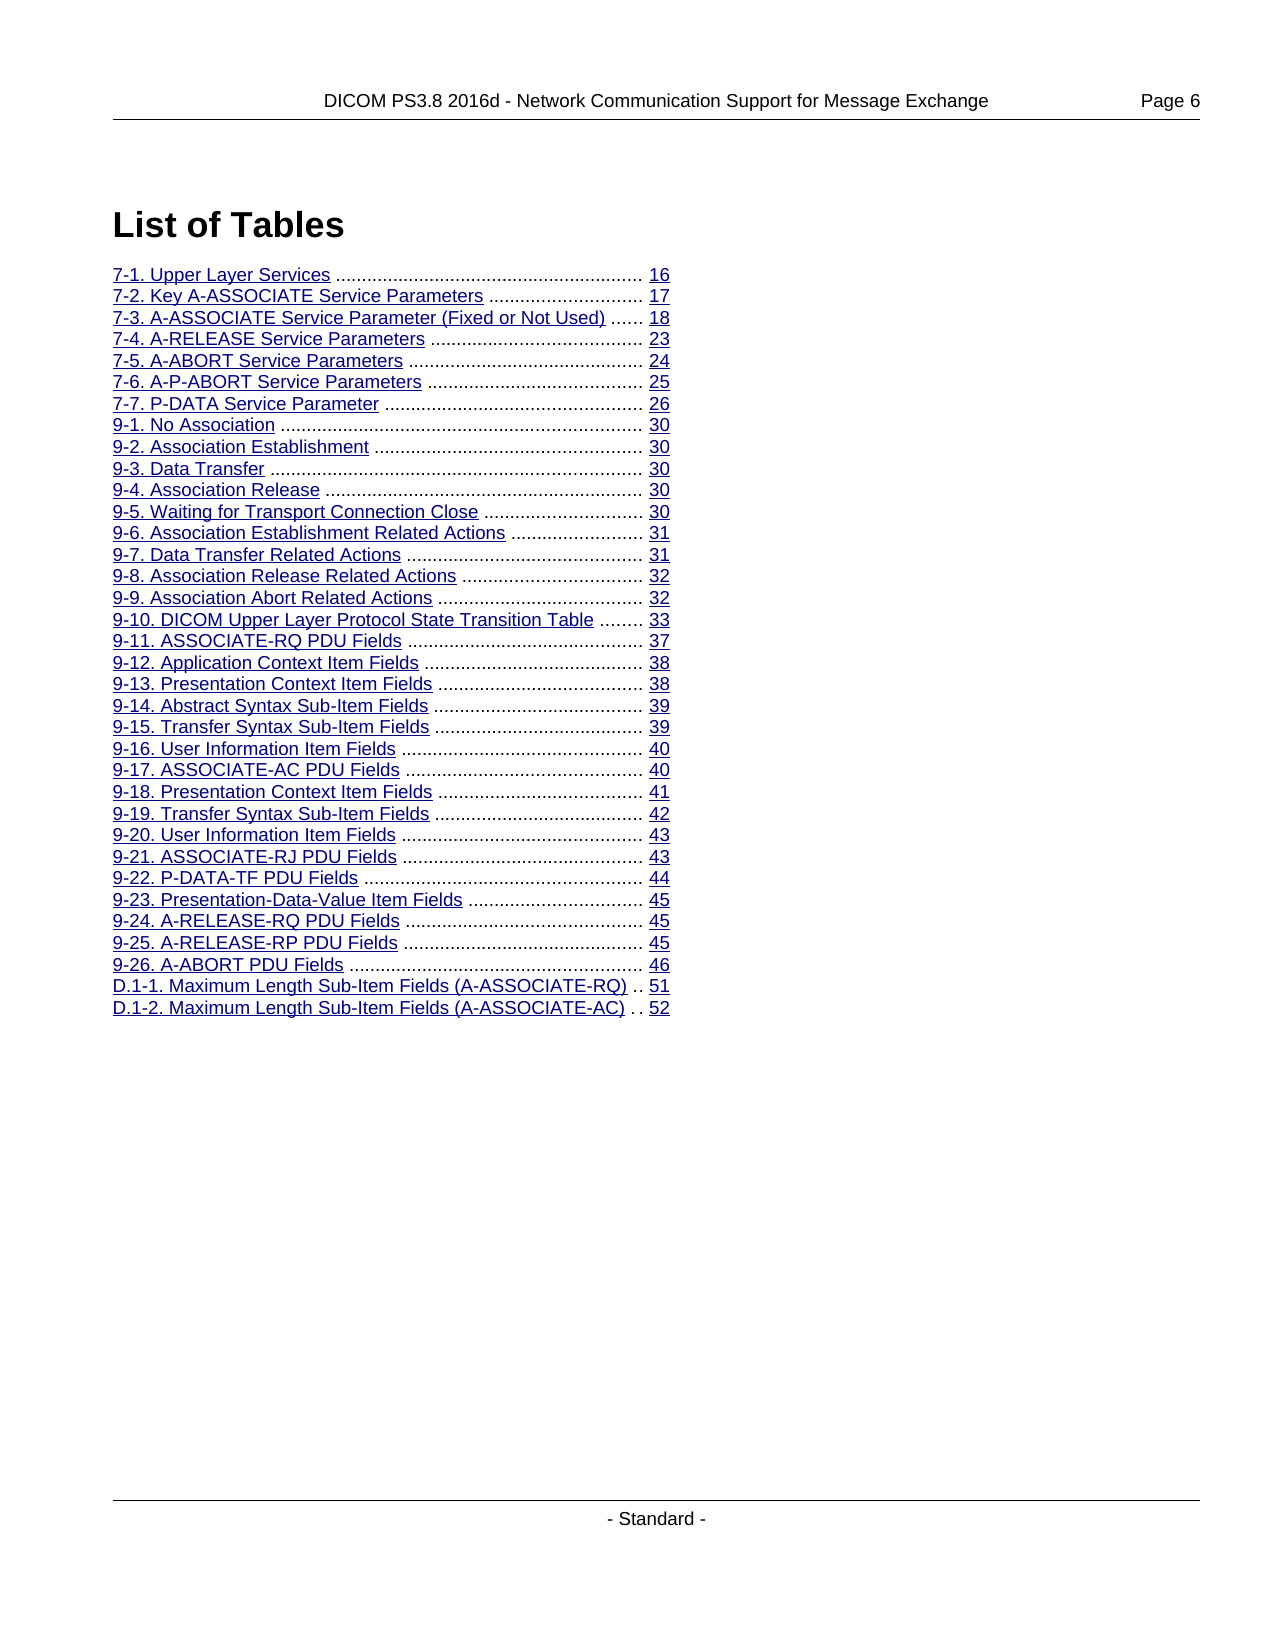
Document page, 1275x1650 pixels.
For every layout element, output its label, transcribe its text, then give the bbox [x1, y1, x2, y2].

text 9-8. Association Release Related Actions 0 [112, 565, 1175, 587]
text List of Tables [112, 204, 1200, 245]
text 9-2. Association Establishment 0 [112, 436, 1175, 457]
text 9-3. Data Transfer 0 [112, 457, 1175, 479]
text 9-7. Data Transfer Related Actions 0 [112, 544, 1175, 565]
text 9-24. A-RELEASE-RQ PDU Fields 0 [112, 910, 1175, 932]
text 9-1. No Association 0 [112, 414, 1175, 436]
text 9-17. ASSOCIATE-AC PDU Fields 0 [112, 759, 1175, 781]
text 9-5. Waiting for Transport Connection Close 0 [112, 501, 1175, 522]
text 9-14. Abstract Syntax Sub-Item Fields 0 [112, 694, 1175, 716]
text 9-13. Presentation Context Item Fields 0 [112, 673, 1175, 694]
text 9-6. Association Establishment Related Actions 0 [112, 522, 1175, 544]
text 9-16. User Information Item Fields 0 [112, 738, 1175, 759]
text 9-9. Association Abort Related Actions 0 [112, 587, 1175, 608]
text 9-10. DICOM Upper Layer Protocol State Transition Table 0 [112, 608, 1175, 630]
text 7-7. P-DATA Service Parameter 0 [112, 393, 1175, 414]
text 7-2. Key A-ASSOCIATE Service Parameters 0 [112, 285, 1175, 306]
text 9-26. A-ABORT PDU Fields 0 [112, 953, 1175, 975]
text 9-18. Presentation Context Item Fields 0 [112, 781, 1175, 802]
text 7-5. A-ABORT Service Parameters 0 [112, 349, 1175, 371]
text 7-4. A-RELEASE Service Parameters 0 [112, 328, 1175, 349]
text 9-19. Transfer Syntax Sub-Item Fields 0 [112, 802, 1175, 824]
text D.1-1. Maximum Length Sub-Item Fields (A-ASSOCIATE-RQ) 0 [112, 975, 1175, 996]
text 9-15. Transfer Syntax Sub-Item Fields 0 [112, 716, 1175, 738]
text 9-11. ASSOCIATE-RQ PDU Fields 0 [112, 630, 1175, 651]
text 9-20. User Information Item Fields 0 [112, 824, 1175, 846]
text D.1-2. Maximum Length Sub-Item Fields (A-ASSOCIATE-AC) 0 [112, 996, 1175, 1018]
text 9-12. Application Context Item Fields 0 [112, 651, 1175, 673]
text 9-25. A-RELEASE-RP PDU Fields 0 [112, 932, 1175, 953]
text 9-4. Association Release 0 [112, 479, 1175, 501]
text 7-3. A-ASSOCIATE Service Parameter (Fixed or Not Used) 0 [112, 306, 1175, 328]
text 7-6. A-P-ABORT Service Parameters 0 [112, 371, 1175, 393]
text 9-22. P-DATA-TF PDU Fields 0 [112, 867, 1175, 889]
text 7-1. Upper Layer Services 0 [112, 263, 1175, 285]
text 9-21. ASSOCIATE-RJ PDU Fields 0 [112, 846, 1175, 867]
text 9-23. Presentation-Data-Value Item Fields 0 [112, 889, 1175, 910]
